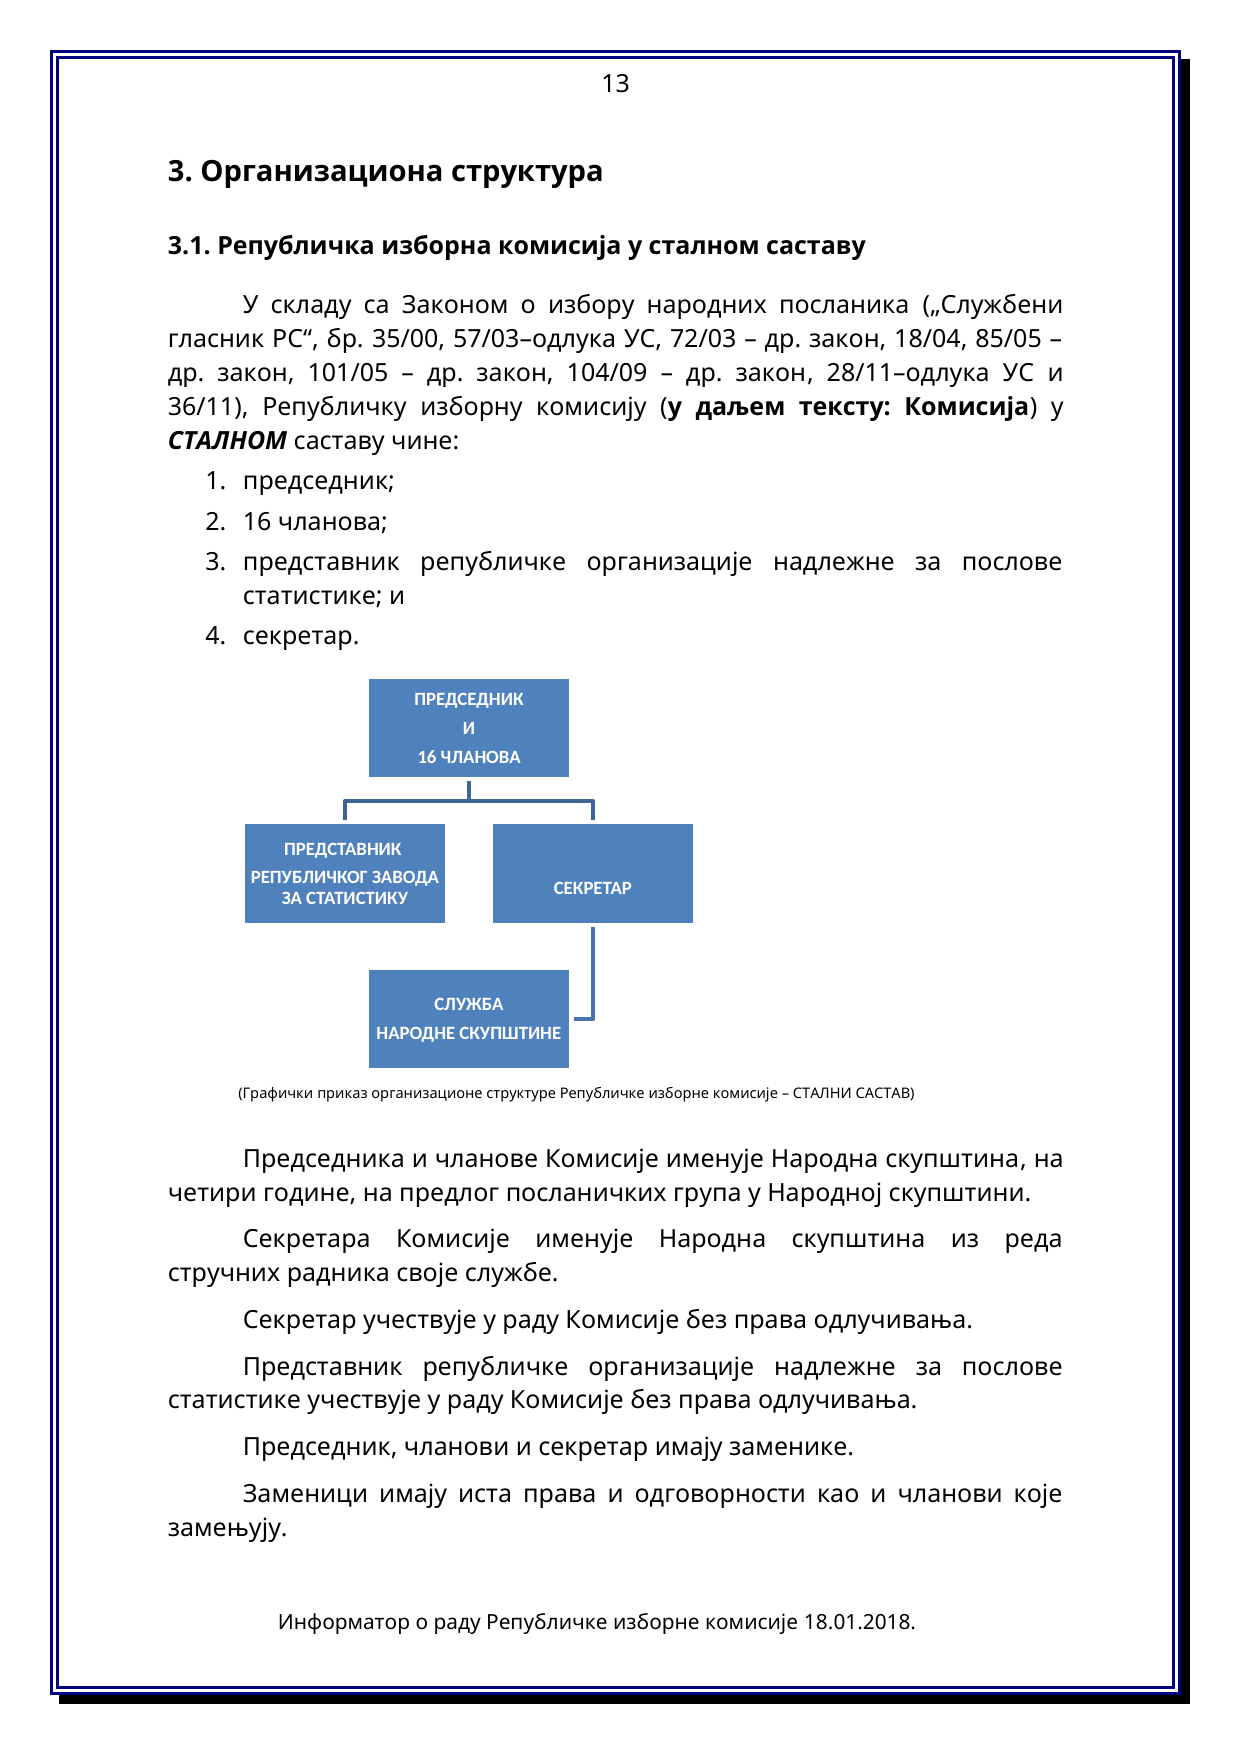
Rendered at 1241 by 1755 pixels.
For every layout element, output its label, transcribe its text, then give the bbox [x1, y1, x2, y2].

subtitle 3. Организациона структура [168, 150, 1063, 190]
list председник; [205, 463, 1063, 497]
text Представник републичке организације надлежне за послове статистике учествује у раду Комисије без права одлучивања. [168, 1348, 1063, 1416]
list секретар. [205, 618, 1063, 652]
subtitle 3.1. Републичка изборна комисија у сталном саставу [168, 227, 1063, 261]
text (Графички приказ организационе структуре Републичке изборне комисије – СТАЛНИ САСТАВ) [90, 1083, 1063, 1103]
text Секретара Комисије именује Народна скупштина из реда стручних радника своје службе. [168, 1221, 1063, 1289]
text Заменици имају иста права и одговорности као и чланови које замењују. [168, 1475, 1063, 1543]
text Председник, чланови и секретар имају заменике. [168, 1429, 1063, 1463]
text Секретар учествује у раду Комисије без права одлучивања. [168, 1302, 1063, 1336]
text Председника и чланове Комисије именује Народна скупштина, на четири године, на предлог посланичких група у Народној скупштини. [168, 1140, 1063, 1208]
list 16 чланова; [205, 503, 1063, 537]
list представник републичке организације надлежне за послове статистике; и [205, 543, 1063, 612]
text У складу са Законом о избору народних посланика („Службени гласник РС“, бр. 35/00, 57/03–одлука УС, 72/03 – др. закон, 18/04, 85/05 – др. закон, 101/05 – др. закон, 104/09 – др. закон, 28/11–одлука УС и 36/11), Републичку изборну комисију (у даљем тексту: Комисија) у СТАЛНОМ саставу чине: [168, 286, 1063, 457]
